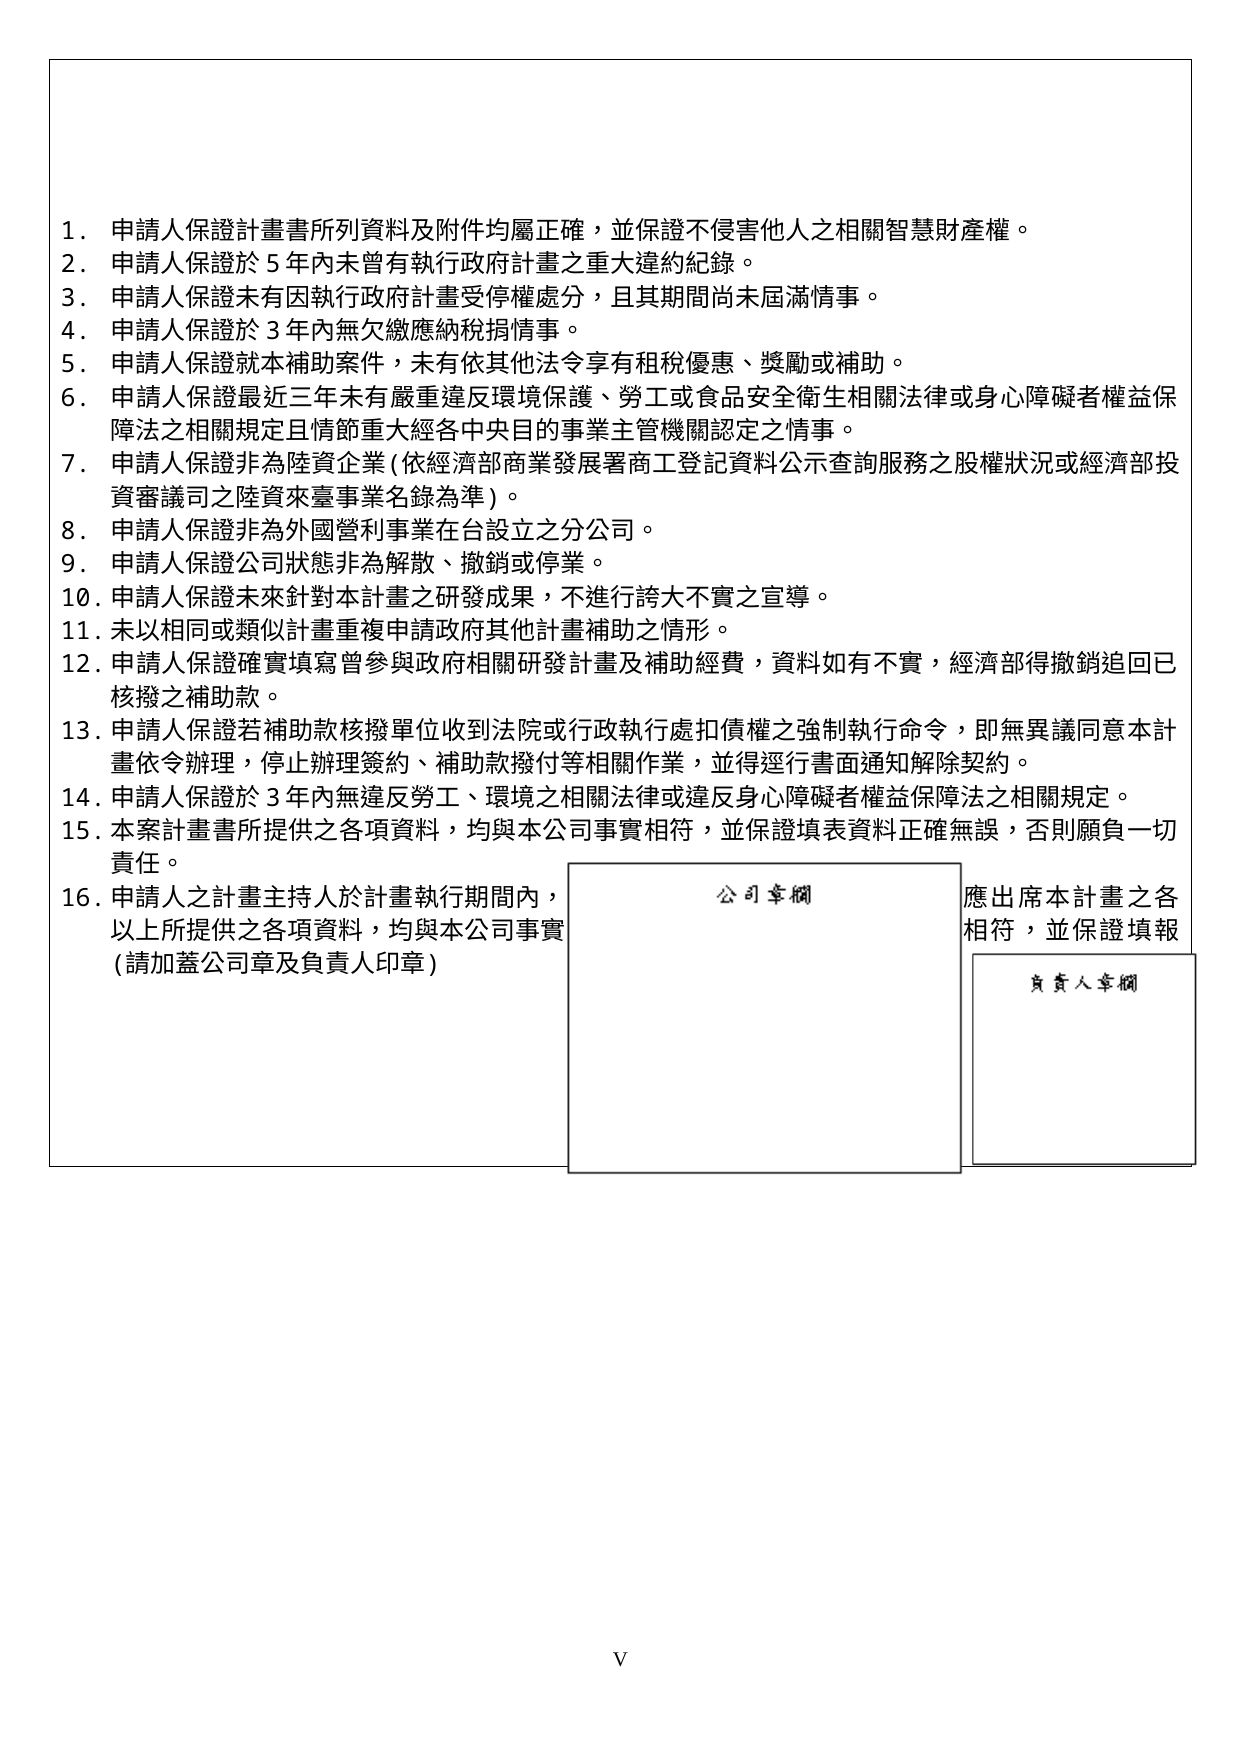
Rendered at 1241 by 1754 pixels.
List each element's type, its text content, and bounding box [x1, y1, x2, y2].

table_cell 申請人保證計畫書所列資料及附件均屬正確，並保證不侵害他人之相關智慧財產權。 申請人保證於5年內未曾有執行政府計畫之重大違約紀錄。 申請人保證未有因執行政府計畫受停權處分，且其期間尚未屆滿情事。 申請人保證於3年內無欠繳應納稅捐情事。 申請人保證就本補助案件，未有依其他法令享有租稅優惠、獎勵或補助。 申請人保證最近三年未有嚴重違反環境保護、勞工或食品安全衛生相關法律或身心障礙者權益保障法之相關規定且情節重大經各中央目的事業主管機關認定之情事。 申請人保證非為陸資企業(依經濟部商業發展署商工登記資料公示查詢服務之股權狀況或經濟部投資審議司之陸資來臺事業名錄為準)。 申請人保證非為外國營利事業在台設立之分公司。 申請人保證公司狀態非為解散、撤銷或停業。 申請人保證未來針對本計畫之研發成果，不進行誇大不實之宣導。 未以相同或類似計畫重複申請政府其他計畫補助之情形。 申請人保證確實填寫曾參與政府相關研發計畫及補助經費，資料如有不實，經濟部得撤銷追回已核撥之補助款。 申請人保證若補助款核撥單位收到法院或行政執行處扣債權之強制執行命令，即無異議同意本計畫依令辦理，停止辦理簽約、補助款撥付等相關作業，並得逕行書面通知解除契約。 申請人保證於3年內無違反勞工、環境之相關法律或違反身心障礙者權益保障法之相關規定。 本案計畫書所提供之各項資料，均與本公司事實相符，並保證填表資料正確無誤，否則願負一切責任。 申請人之計畫主持人於計畫執行期間內，應出席本計畫之各項活動。 以上所提供之各項資料，均與本公司事實相符，並保證填報資料正確無誤，否則願負一切責任。 (請加蓋公司章及負責人印章) [50, 60, 1191, 1166]
